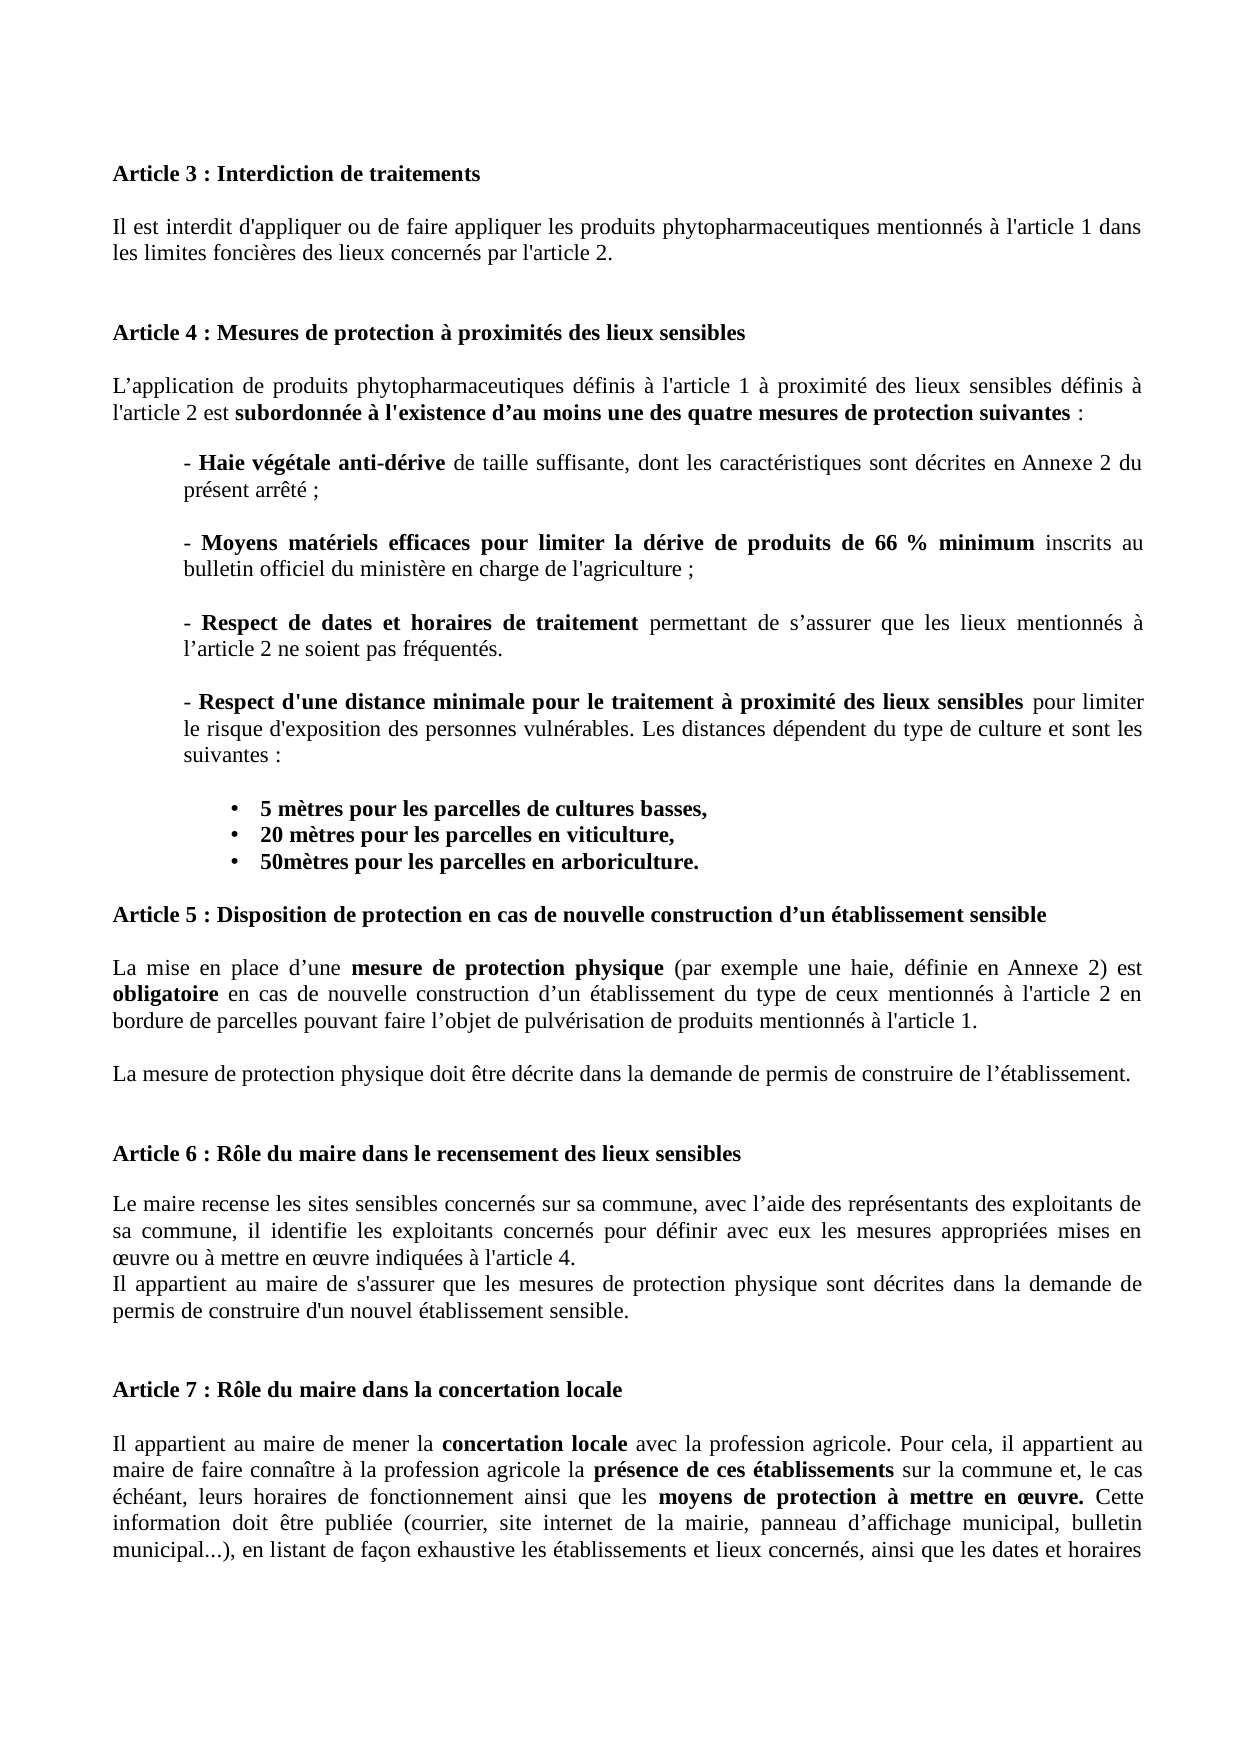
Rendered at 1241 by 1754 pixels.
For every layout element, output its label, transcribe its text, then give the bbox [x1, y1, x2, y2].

list 20 mètres pour les parcelles en viticulture, [231, 821, 1144, 847]
text Il appartient au maire de s'assurer que les mesures de protection physique sont décrites dans la demande de permis de construire d'un nouvel établissement sensible. [112, 1270, 1144, 1323]
text Article 4 : Mesures de protection à proximités des lieux sensibles [112, 319, 1144, 345]
text Il est interdit d'appliquer ou de faire appliquer les produits phytopharmaceutiques mentionnés à l'article 1 dans les limites foncières des lieux concernés par l'article 2. [112, 212, 1144, 266]
text - Moyens matériels efficaces pour limiter la dérive de produits de 66 % minimum inscrits au bulletin officiel du ministère en charge de l'agriculture ; [183, 529, 1144, 582]
text L’application de produits phytopharmaceutiques définis à l'article 1 à proximité des lieux sensibles définis à l'article 2 est subordonnée à l'existence d’au moins une des quatre mesures de protection suivantes : [112, 372, 1144, 425]
text Il appartient au maire de mener la concertation locale avec la profession agricole. Pour cela, il appartient au maire de faire connaître à la profession agricole la présence de ces établissements sur la commune et, le cas échéant, leurs horaires de fonctionnement ainsi que les moyens de protection à mettre en œuvre. Cette information doit être publiée (courrier, site internet de la mairie, panneau d’affichage municipal, bulletin municipal...), en listant de façon exhaustive les établissements et lieux concernés, ainsi que les dates et horaires [112, 1429, 1144, 1562]
text La mesure de protection physique doit être décrite dans la demande de permis de construire de l’établissement. [112, 1060, 1144, 1087]
text La mise en place d’une mesure de protection physique (par exemple une haie, définie en Annexe 2) est obligatoire en cas de nouvelle construction d’un établissement du type de ceux mentionnés à l'article 2 en bordure de parcelles pouvant faire l’objet de pulvérisation de produits mentionnés à l'article 1. [112, 954, 1144, 1033]
text Le maire recense les sites sensibles concernés sur sa commune, avec l’aide des représentants des exploitants de sa commune, il identifie les exploitants concernés pour définir avec eux les mesures appropriées mises en œuvre ou à mettre en œuvre indiquées à l'article 4. [112, 1190, 1144, 1270]
text Article 6 : Rôle du maire dans le recensement des lieux sensibles [112, 1140, 1144, 1166]
list 5 mètres pour les parcelles de cultures basses, [231, 794, 1144, 821]
text - Respect de dates et horaires de traitement permettant de s’assurer que les lieux mentionnés à l’article 2 ne soient pas fréquentés. [183, 608, 1144, 662]
text - Respect d'une distance minimale pour le traitement à proximité des lieux sensibles pour limiter le risque d'exposition des personnes vulnérables. Les distances dépendent du type de culture et sont les suivantes : [183, 688, 1144, 768]
list 50mètres pour les parcelles en arboriculture. [231, 847, 1144, 874]
text - Haie végétale anti-dérive de taille suffisante, dont les caractéristiques sont décrites en Annexe 2 du présent arrêté ; [183, 449, 1144, 502]
text Article 3 : Interdiction de traitements [112, 159, 1144, 186]
text Article 7 : Rôle du maire dans la concertation locale [112, 1376, 1144, 1403]
text Article 5 : Disposition de protection en cas de nouvelle construction d’un établissement sensible [112, 901, 1144, 927]
